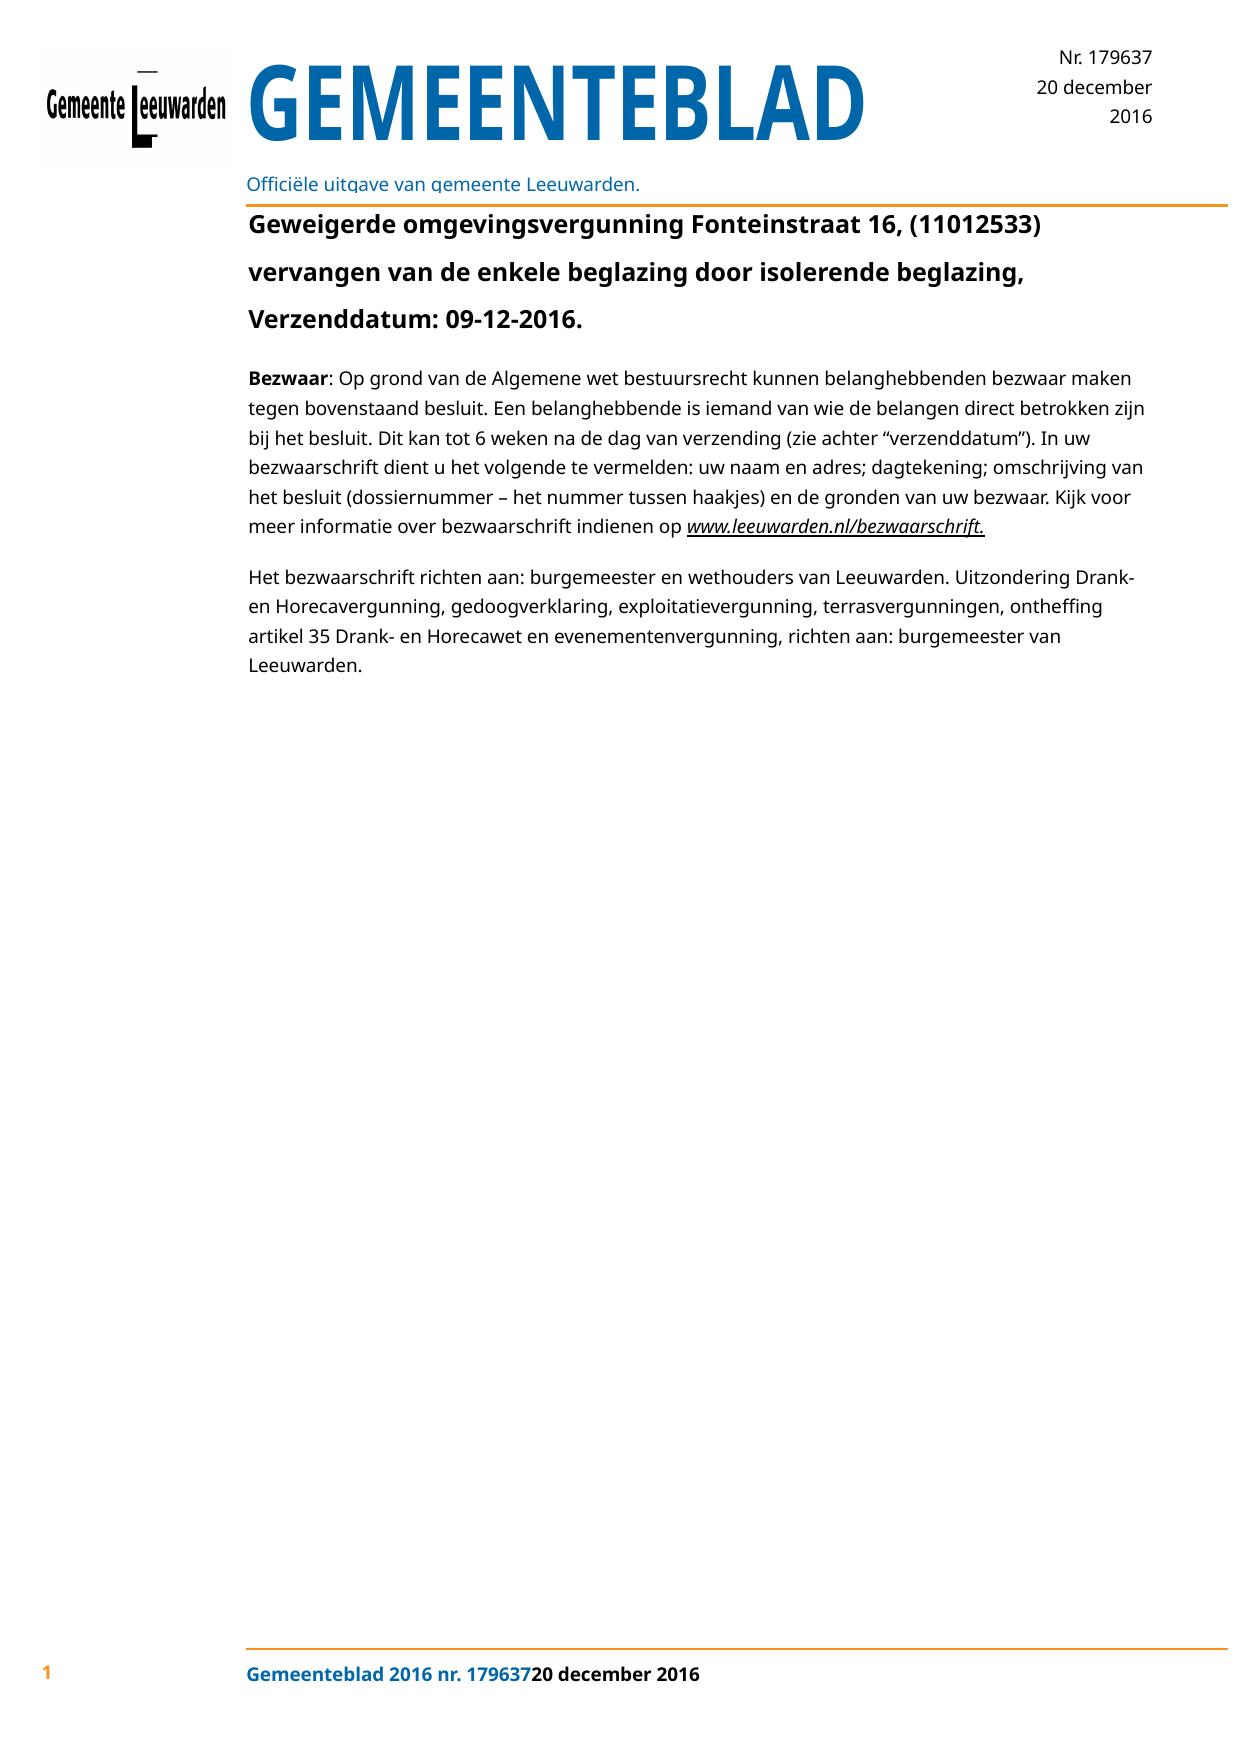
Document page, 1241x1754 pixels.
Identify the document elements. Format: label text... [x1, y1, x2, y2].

text Bezwaar: Op grond van de Algemene wet bestuursrecht kunnen belanghebbenden bezwaar maken tegen bovenstaand besluit. Een belanghebbende is iemand van wie de belangen direct betrokken zijn bij het besluit. Dit kan tot 6 weken na de dag van verzending (zie achter “verzenddatum”). In uw bezwaarschrift dient u het volgende te vermelden: uw naam en adres; dagtekening; omschrijving van het besluit (dossiernummer – het nummer tussen haakjes) en de gronden van uw bezwaar. Kijk voor meer informatie over bezwaarschrift indienen op www.leeuwarden.nl/bezwaarschrift. [248, 366, 1152, 539]
text Geweigerde omgevingsvergunning Fonteinstraat 16, (11012533) vervangen van de enkele beglazing door isolerende beglazing, Verzenddatum: 09-12-2016. [248, 207, 1152, 336]
picture [41, 47, 231, 172]
text Het bezwaarschrift richten aan: burgemeester en wethouders van Leeuwarden. Uitzondering Drank- en Horecavergunning, gedoogverklaring, exploitatievergunning, terrasvergunningen, ontheffing artikel 35 Drank- en Horecawet en evenementenvergunning, richten aan: burgemeester van Leeuwarden. [248, 564, 1152, 678]
